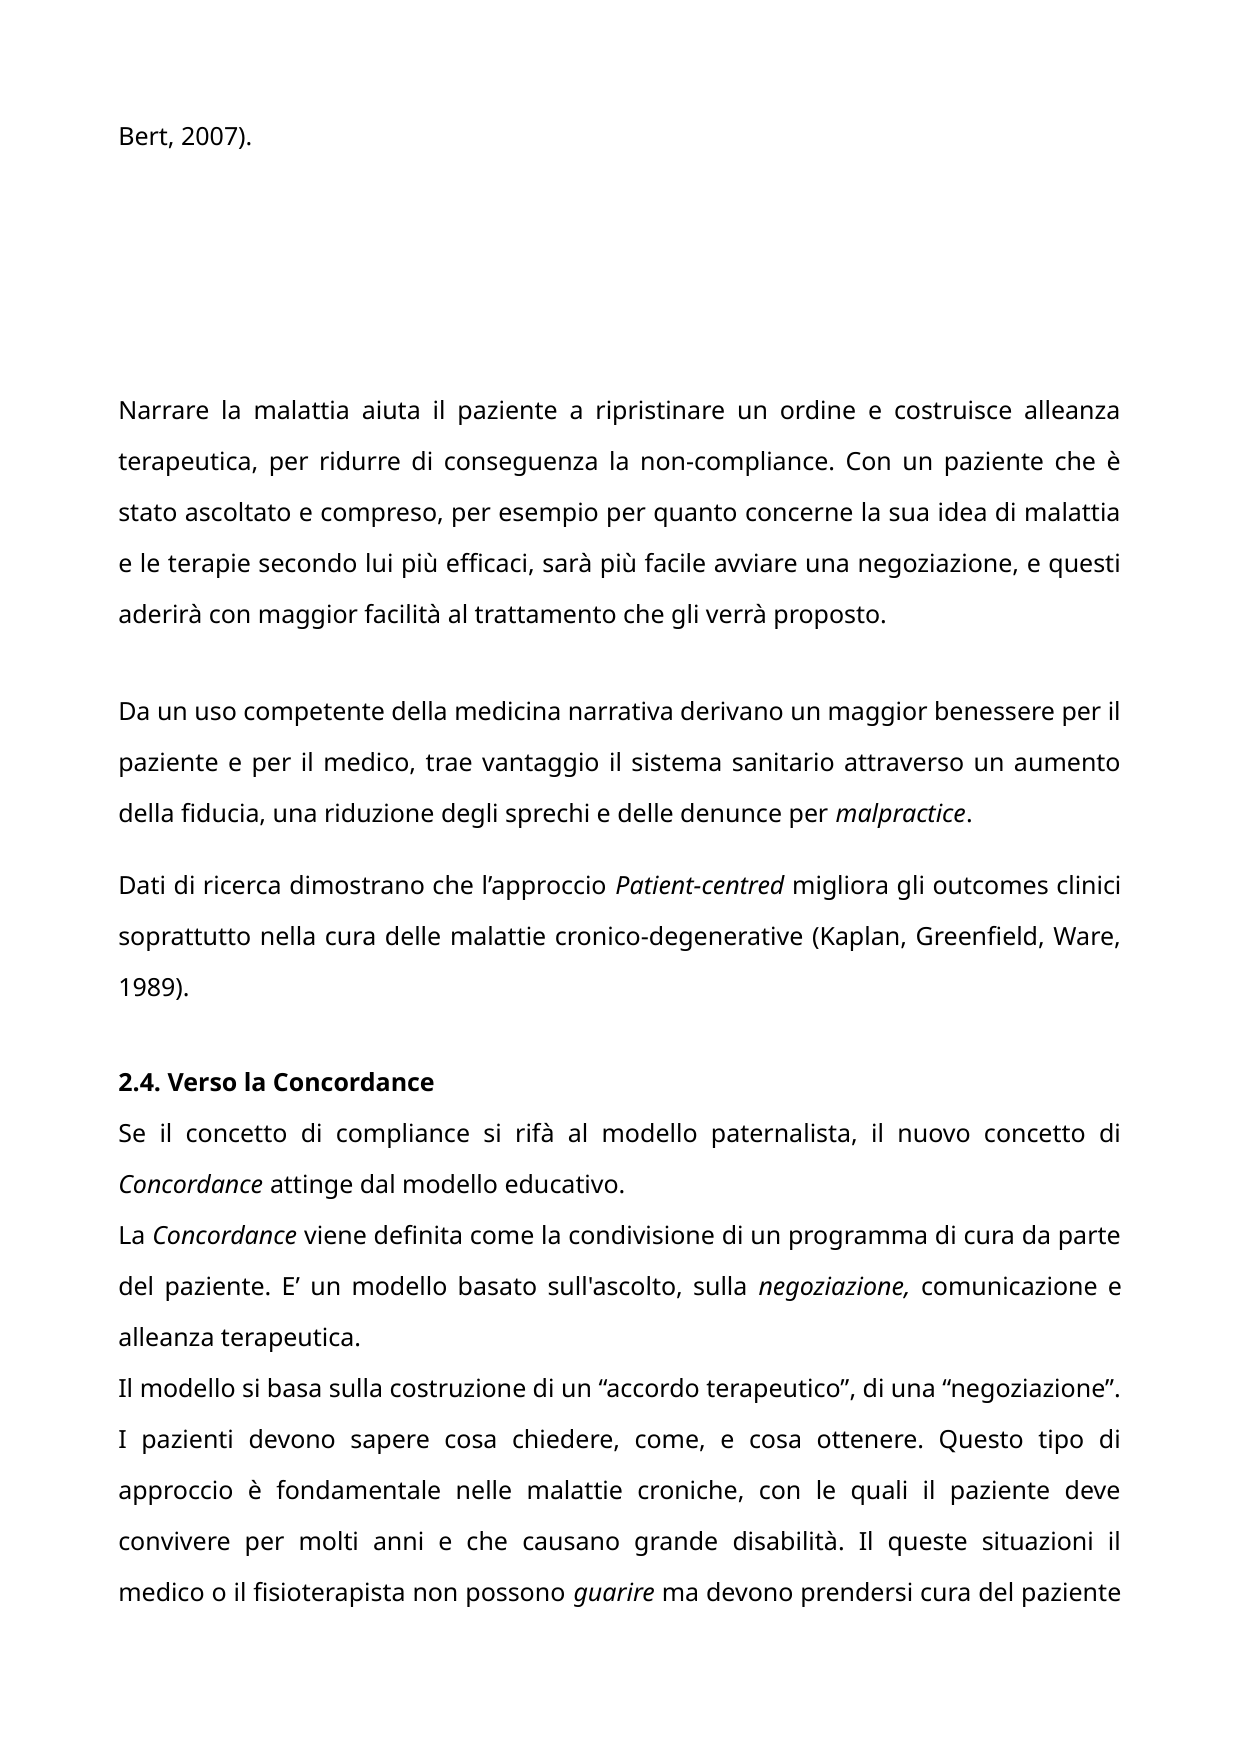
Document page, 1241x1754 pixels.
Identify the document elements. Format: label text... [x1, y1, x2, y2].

text 2.4. Verso la Concordance [118, 1064, 1122, 1098]
text Da un uso competente della medicina narrativa derivano un maggior benessere per il paziente e per il medico, trae vantaggio il sistema sanitario attraverso un aumento della fiducia, una riduzione degli sprechi e delle denunce per malpractice. [118, 694, 1122, 830]
text Il modello si basa sulla costruzione di un “accordo terapeutico”, di una “negoziazione”. I pazienti devono sapere cosa chiedere, come, e cosa ottenere. Questo tipo di approccio è fondamentale nelle malattie croniche, con le quali il paziente deve convivere per molti anni e che causano grande disabilità. Il queste situazioni il medico o il fisioterapista non possono guarire ma devono prendersi cura del paziente [118, 1370, 1122, 1609]
text Narrare la malattia aiuta il paziente a ripristinare un ordine e costruisce alleanza terapeutica, per ridurre di conseguenza la non-compliance. Con un paziente che è stato ascoltato e compreso, per esempio per quanto concerne la sua idea di malattia e le terapie secondo lui più efficaci, sarà più facile avviare una negoziazione, e questi aderirà con maggior facilità al trattamento che gli verrà proposto. [118, 393, 1122, 631]
text Bert, 2007). [118, 118, 1122, 152]
text Se il concetto di compliance si rifà al modello paternalista, il nuovo concetto di Concordance attinge dal modello educativo. [118, 1115, 1122, 1200]
text La Concordance viene definita come la condivisione di un programma di cura da parte del paziente. E’ un modello basato sull'ascolto, sulla negoziazione, comunicazione e alleanza terapeutica. [118, 1217, 1122, 1353]
text Dati di ricerca dimostrano che l’approccio Patient-centred migliora gli outcomes clinici soprattutto nella cura delle malattie cronico-degenerative (Kaplan, Greenfield, Ware, 1989). [118, 868, 1122, 1004]
